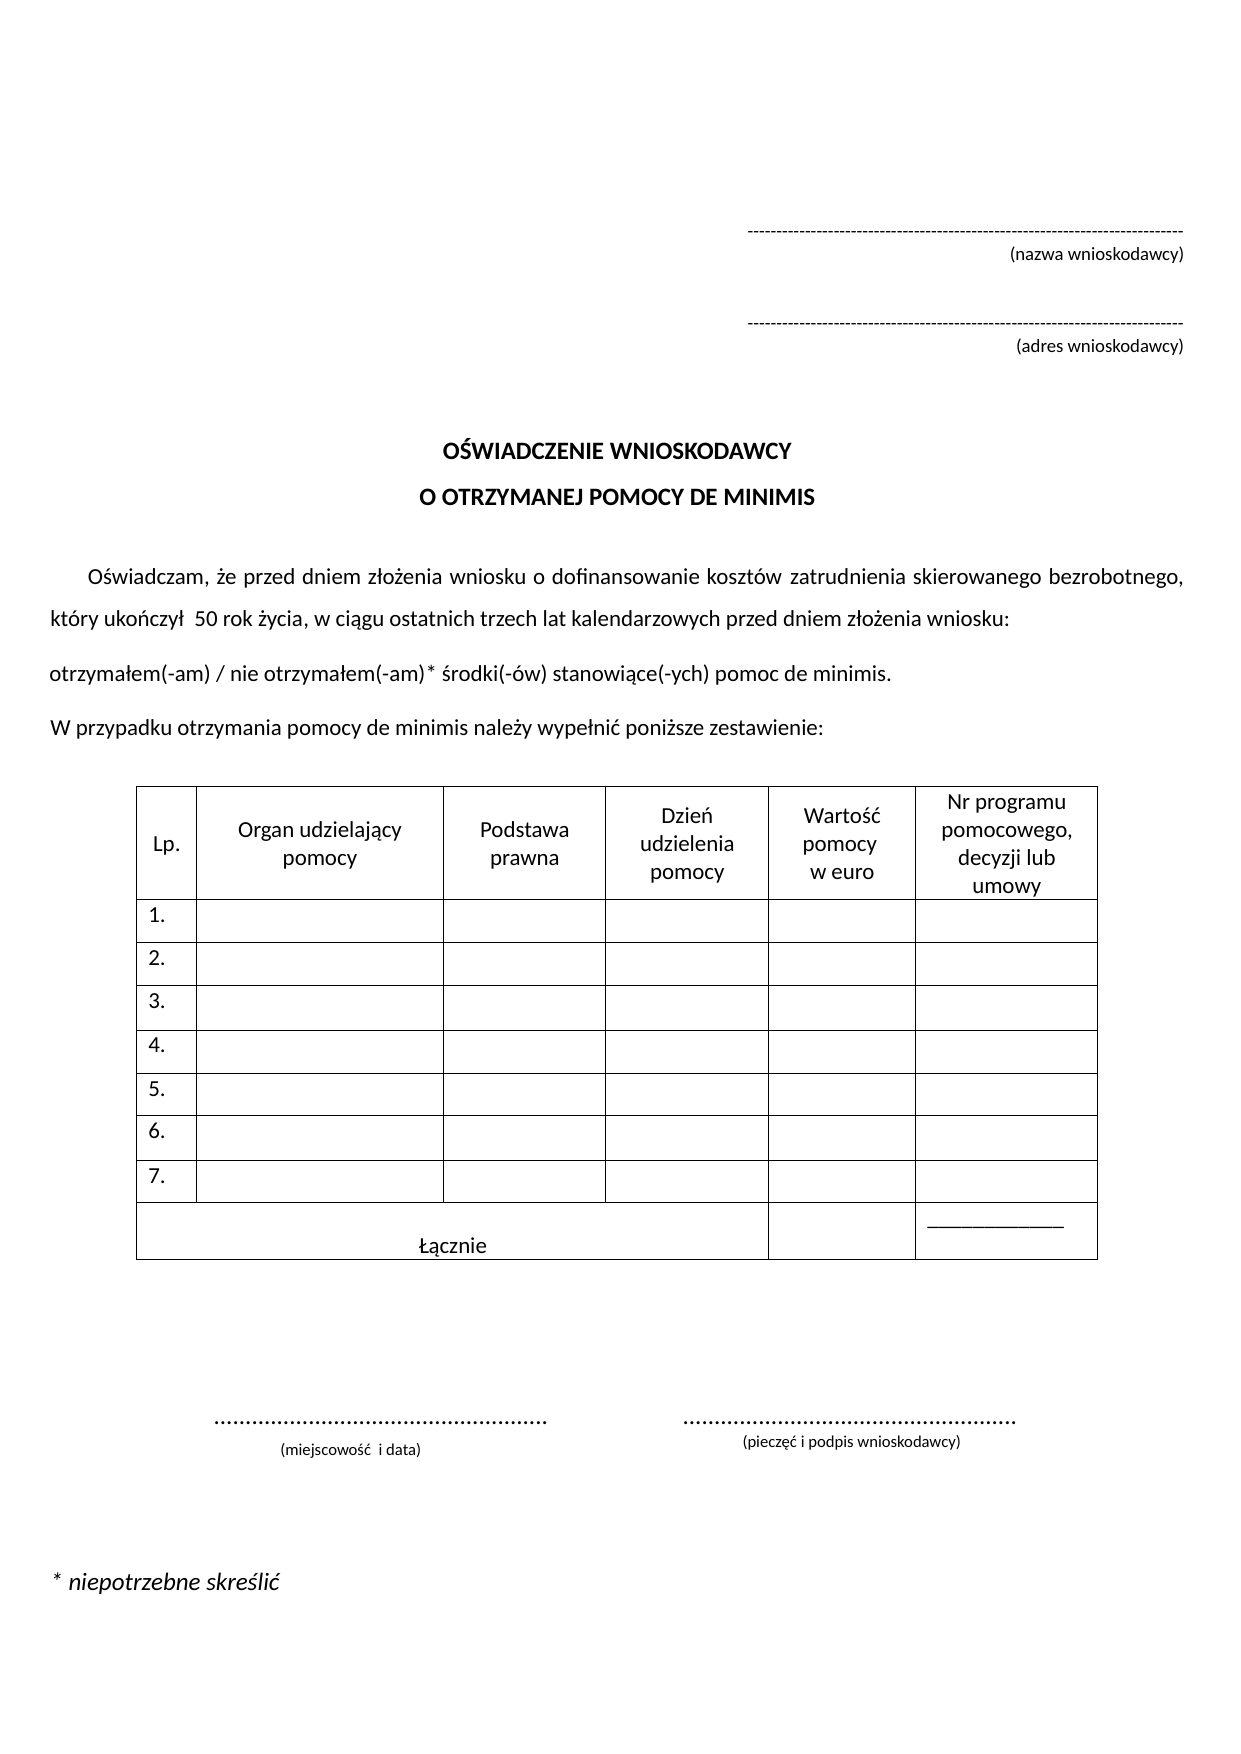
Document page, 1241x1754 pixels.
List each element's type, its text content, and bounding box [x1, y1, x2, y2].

text O OTRZYMANEJ POMOCY DE MINIMIS [50, 481, 1184, 512]
text W przypadku otrzymania pomocy de minimis należy wypełnić poniższe zestawienie: [50, 713, 1184, 741]
table_cell [769, 1203, 915, 1259]
table_cell 3. [137, 986, 196, 1029]
table_cell [916, 986, 1097, 1029]
table_cell [197, 900, 443, 942]
table_cell ____________ [916, 1203, 1097, 1259]
table_header ..................................................... (pieczęć i podpis wnioskodawcy) [617, 1400, 1086, 1461]
table_cell [916, 1161, 1097, 1202]
table_cell [916, 900, 1097, 942]
list otrzymałem(-am) / nie otrzymałem(-am)* środki(-ów) stanowiące(-ych) pomoc de minimis. [49, 659, 1184, 687]
table_cell [444, 1161, 605, 1202]
table_cell [606, 1116, 768, 1160]
list Oświadczam, że przed dniem złożenia wniosku o dofinansowanie kosztów zatrudnienia skierowanego bezrobotnego, który ukończył 50 rok życia, w ciągu ostatnich trzech lat kalendarzowych przed dniem złożenia wniosku: [50, 562, 1184, 632]
table_header Dzień udzielenia pomocy [606, 787, 768, 899]
table_cell [197, 1161, 443, 1202]
table_cell [769, 1161, 915, 1202]
table_cell [769, 986, 915, 1029]
table_cell 4. [137, 1031, 196, 1073]
table_cell [769, 1116, 915, 1160]
text * niepotrzebne skreślić [50, 1566, 1184, 1597]
table_cell [606, 943, 768, 985]
table_cell [444, 1116, 605, 1160]
table_cell [197, 986, 443, 1029]
table_cell [769, 1074, 915, 1115]
table_header Podstawa prawna [444, 787, 605, 899]
table_cell [769, 900, 915, 942]
text (adres wnioskodawcy) [124, 334, 1184, 357]
table_cell [197, 1031, 443, 1073]
table_cell 5. [137, 1074, 196, 1115]
table_cell [916, 1031, 1097, 1073]
table_cell Łącznie [137, 1203, 768, 1259]
text (nazwa wnioskodawcy) [50, 242, 1184, 265]
table_cell [769, 1031, 915, 1073]
table_cell 7. [137, 1161, 196, 1202]
table_cell [197, 1116, 443, 1160]
table_cell 2. [137, 943, 196, 985]
table_cell [916, 1074, 1097, 1115]
table_cell [444, 986, 605, 1029]
table_cell [606, 1074, 768, 1115]
table_cell 6. [137, 1116, 196, 1160]
table_cell 1. [137, 900, 196, 942]
table_header Organ udzielający pomocy [197, 787, 443, 899]
table_cell [606, 986, 768, 1029]
table_cell [916, 943, 1097, 985]
table_cell [444, 1074, 605, 1115]
table_cell [444, 943, 605, 985]
table_cell [197, 1074, 443, 1115]
table_header ..................................................... (miejscowość i data) [148, 1400, 617, 1461]
text OŚWIADCZENIE WNIOSKODAWCY [50, 435, 1184, 466]
table_cell [197, 943, 443, 985]
table_cell [606, 1031, 768, 1073]
table_cell [769, 943, 915, 985]
table_cell [916, 1116, 1097, 1160]
table_header Wartość pomocy w euro [769, 787, 915, 899]
table_header Lp. [137, 787, 196, 899]
table_cell [444, 1031, 605, 1073]
text ---------------------------------------------------------------------------- [50, 219, 1184, 242]
table_cell [444, 900, 605, 942]
table_cell [606, 1161, 768, 1202]
table_cell [606, 900, 768, 942]
text ---------------------------------------------------------------------------- [50, 311, 1184, 334]
table_header Nr programu pomocowego, decyzji lub umowy [916, 787, 1097, 899]
